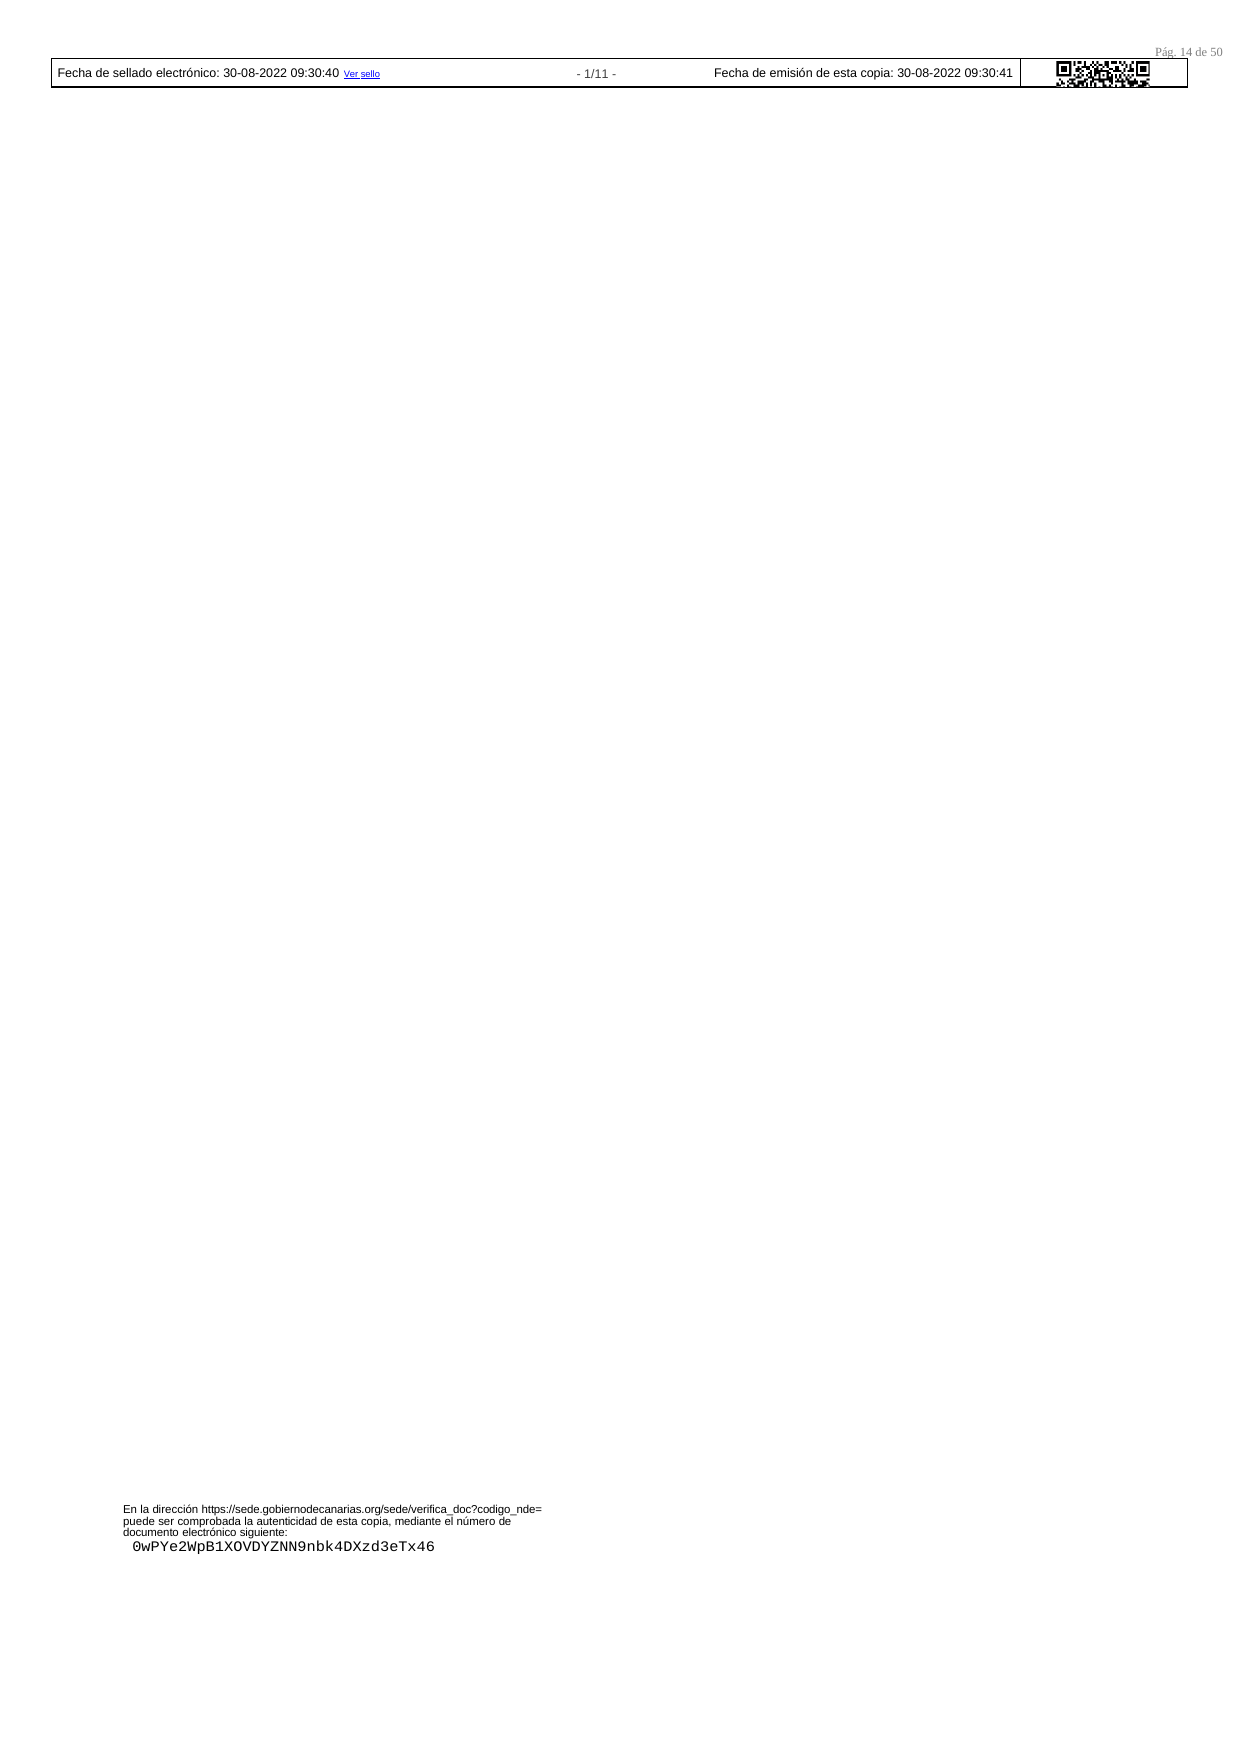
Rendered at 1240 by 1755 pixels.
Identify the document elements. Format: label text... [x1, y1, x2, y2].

picture [1056, 61, 1150, 87]
table_cell Fecha de sellado electrónico: 30-08-2022 09:30:40 Ver sello - 1/11 - Fecha de emisión de esta copia: 30-08-2022 09:30:41 [52, 59, 1020, 86]
table_header [1021, 59, 1187, 86]
